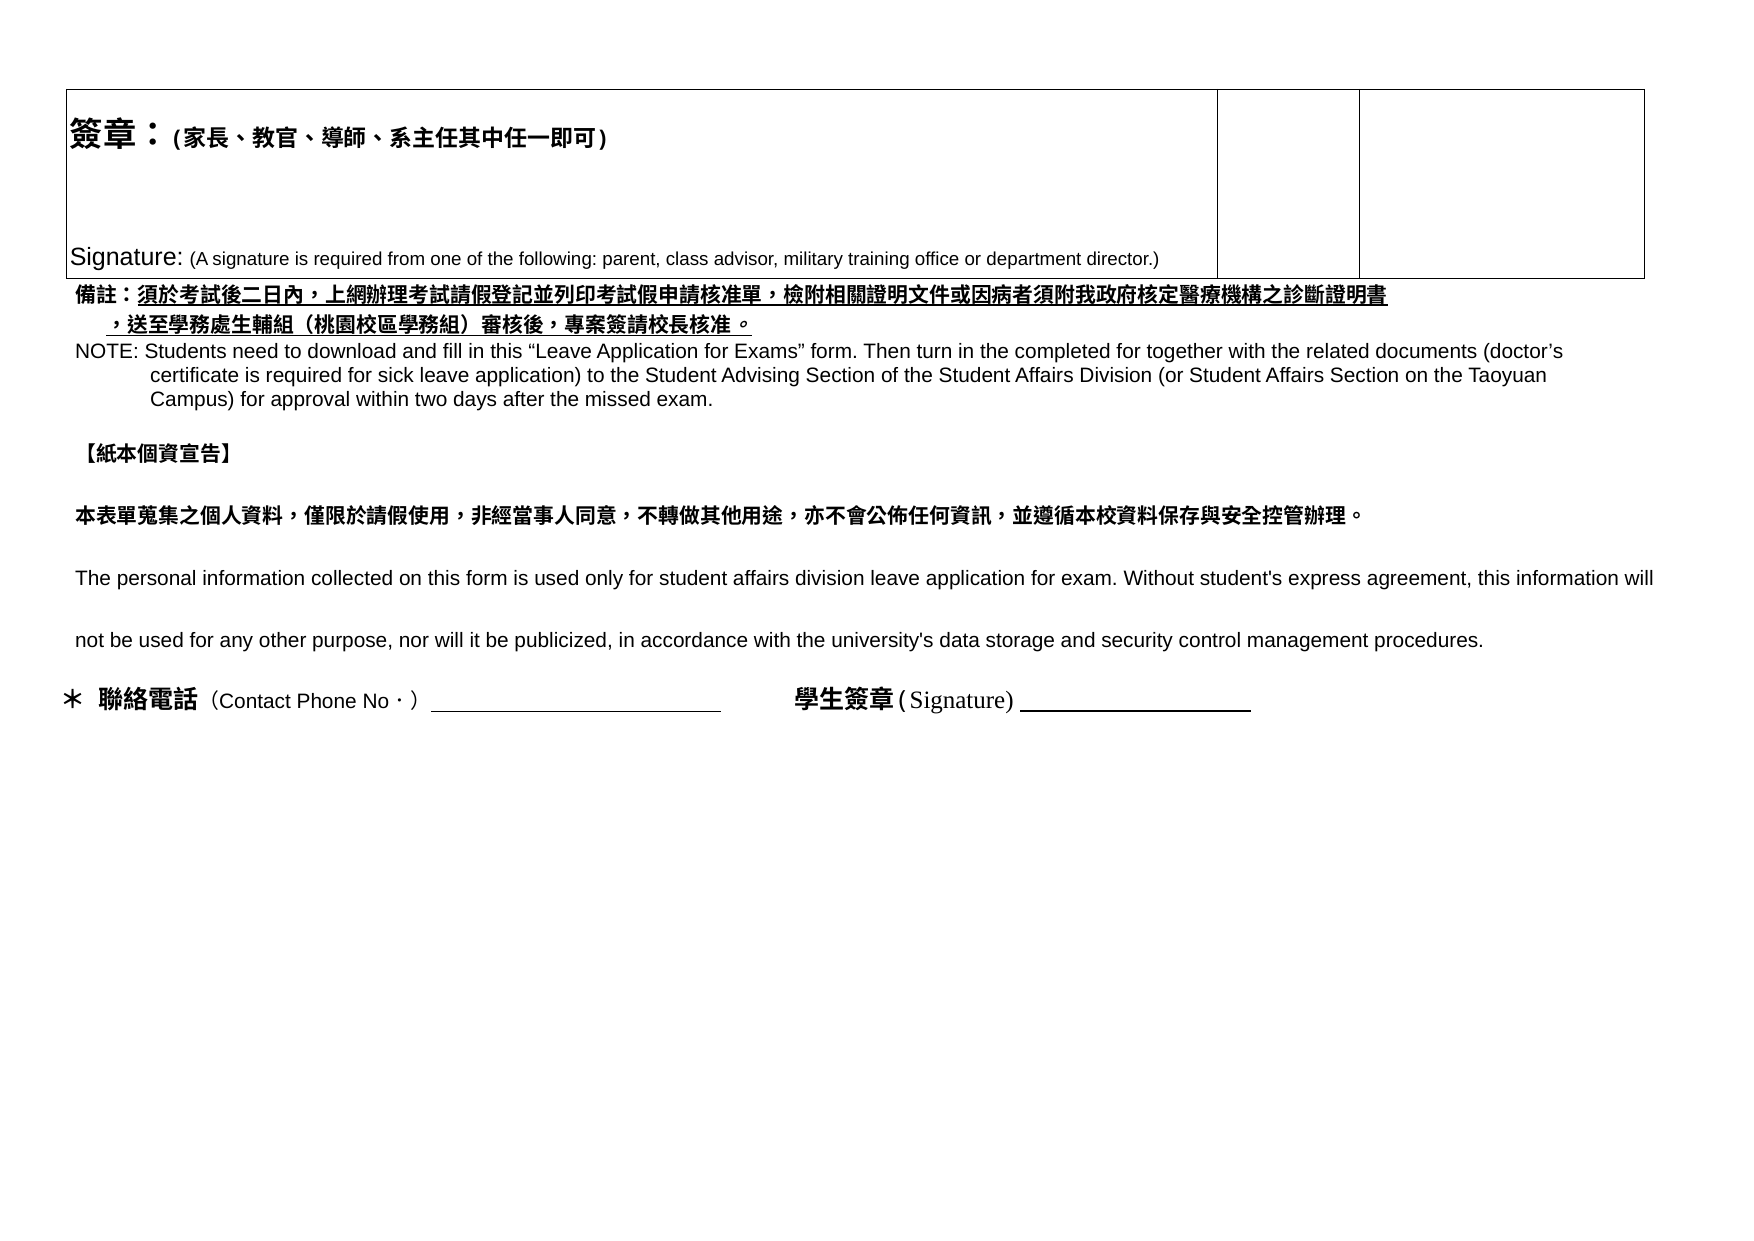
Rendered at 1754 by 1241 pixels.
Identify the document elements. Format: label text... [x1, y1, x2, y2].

text Campus) for approval within two days after the missed exam. [75, 387, 1679, 411]
text 本表單蒐集之個人資料，僅限於請假使用，非經當事人同意，不轉做其他用途，亦不會公佈任何資訊，並遵循本校資料保存與安全控管辦理。 [75, 473, 1679, 536]
text NOTE: Students need to download and fill in this “Leave Application for Exams” form. Then turn in the completed for together with the related documents (doctor’s [75, 339, 1679, 363]
table_cell [1218, 90, 1359, 277]
text certificate is required for sick leave application) to the Student Advising Section of the Student Affairs Division (or Student Affairs Section on the Taoyuan [75, 363, 1679, 387]
text The personal information collected on this form is used only for student affairs division leave application for exam. Without student's express agreement, this information will not be used for any other purpose, nor will it be publicized, in accordance with the university's data storage and security control management procedures. [75, 536, 1679, 661]
table_cell [1360, 90, 1644, 277]
text ，送至學務處生輔組（桃園校區學務組）審核後，專案簽請校長核准。 [75, 309, 1679, 339]
text 【紙本個資宣告】 [75, 411, 1679, 473]
table_cell 簽章：(家長、教官、導師、系主任其中任一即可) Signature: (A signature is required from one of the following: parent, class advisor, military training office or department director.) [67, 90, 1217, 277]
text ＊ 聯絡電話（Contact Phone No．） 學生簽章(Signature) [61, 679, 1679, 716]
text 備註：須於考試後二日內，上網辦理考試請假登記並列印考試假申請核准單，檢附相關證明文件或因病者須附我政府核定醫療機構之診斷證明書 [75, 278, 1679, 309]
